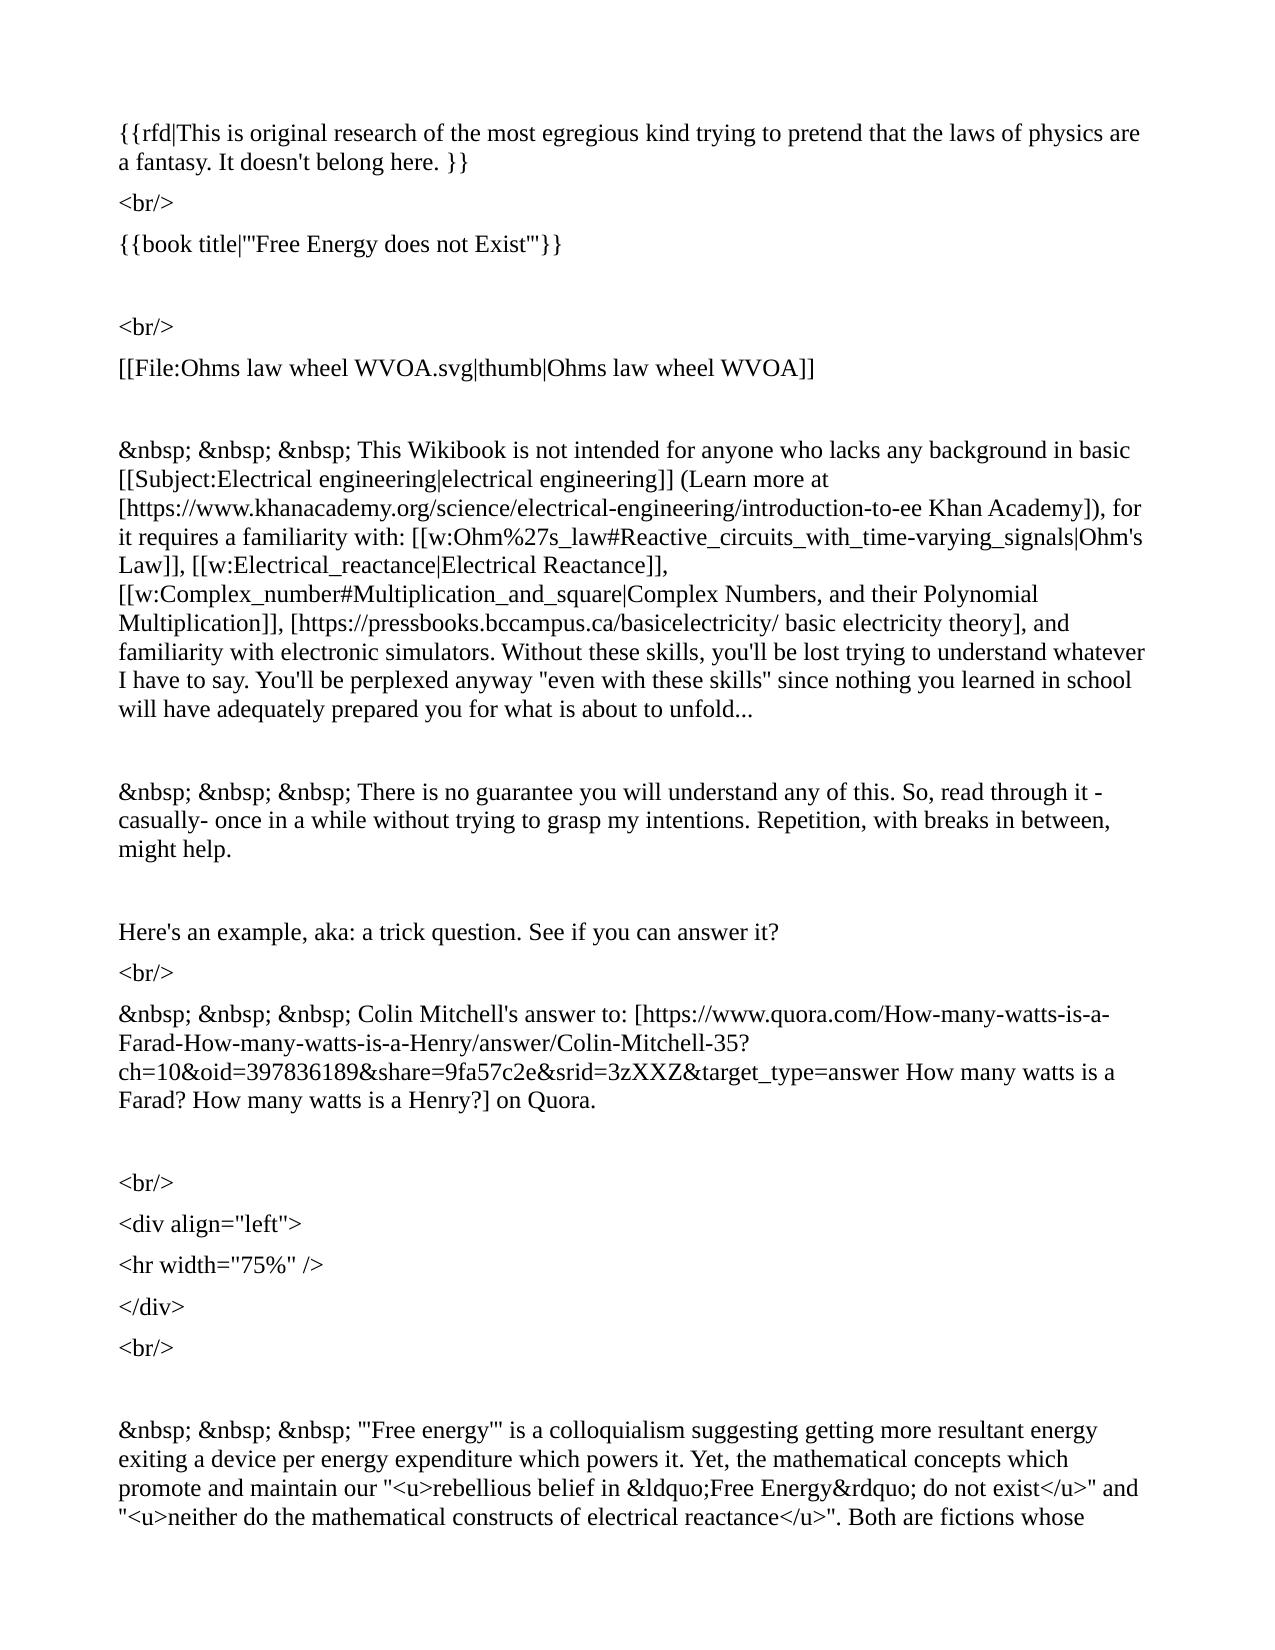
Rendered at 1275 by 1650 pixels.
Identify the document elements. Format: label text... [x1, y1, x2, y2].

text {{rfd|This is original research of the most egregious kind trying to pretend that the laws of physics are a fantasy. It doesn't belong here. }} [118, 118, 1157, 176]
text &nbsp; &nbsp; &nbsp; Colin Mitchell's answer to: [https://www.quora.com/How-many-watts-is-a-Farad-How-many-watts-is-a-Henry/answer/Colin-Mitchell-35?ch=10&oid=397836189&share=9fa57c2e&srid=3zXXZ&target_type=answer How many watts is a Farad? How many watts is a Henry?] on Quora. [118, 999, 1157, 1114]
text [[File:Ohms law wheel WVOA.svg|thumb|Ohms law wheel WVOA]] [118, 353, 1157, 382]
text &nbsp; &nbsp; &nbsp; There is no guarantee you will understand any of this. So, read through it -casually- once in a while without trying to grasp my intentions. Repetition, with breaks in between, might help. [118, 777, 1157, 863]
text <br/> [118, 1168, 1157, 1197]
text <br/> [118, 958, 1157, 987]
text <br/> [118, 1333, 1157, 1362]
text Here's an example, aka: a trick question. See if you can answer it? [118, 917, 1157, 946]
text &nbsp; &nbsp; &nbsp; This Wikibook is not intended for anyone who lacks any background in basic [[Subject:Electrical engineering|electrical engineering]] (Learn more at [https://www.khanacademy.org/science/electrical-engineering/introduction-to-ee Khan Academy]), for it requires a familiarity with: [[w:Ohm%27s_law#Reactive_circuits_with_time-varying_signals|Ohm's Law]], [[w:Electrical_reactance|Electrical Reactance]], [[w:Complex_number#Multiplication_and_square|Complex Numbers, and their Polynomial Multiplication]], [https://pressbooks.bccampus.ca/basicelectricity/ basic electricity theory], and familiarity with electronic simulators. Without these skills, you'll be lost trying to understand whatever I have to say. You'll be perplexed anyway ''even with these skills'' since nothing you learned in school will have adequately prepared you for what is about to unfold... [118, 436, 1157, 723]
text </div> [118, 1292, 1157, 1321]
text <br/> [118, 188, 1157, 217]
text <hr width="75%" /> [118, 1251, 1157, 1279]
text <div align="left"> [118, 1209, 1157, 1238]
text {{book title|'''Free Energy does not Exist'''}} [118, 229, 1157, 258]
text &nbsp; &nbsp; &nbsp; '''Free energy''' is a colloquialism suggesting getting more resultant energy exiting a device per energy expenditure which powers it. Yet, the mathematical concepts which promote and maintain our ''<u>rebellious belief in &ldquo;Free Energy&rdquo; do not exist</u>'' and ''<u>neither do the mathematical constructs of electrical reactance</u>''. Both are fictions whose [118, 1416, 1157, 1531]
text <br/> [118, 312, 1157, 341]
